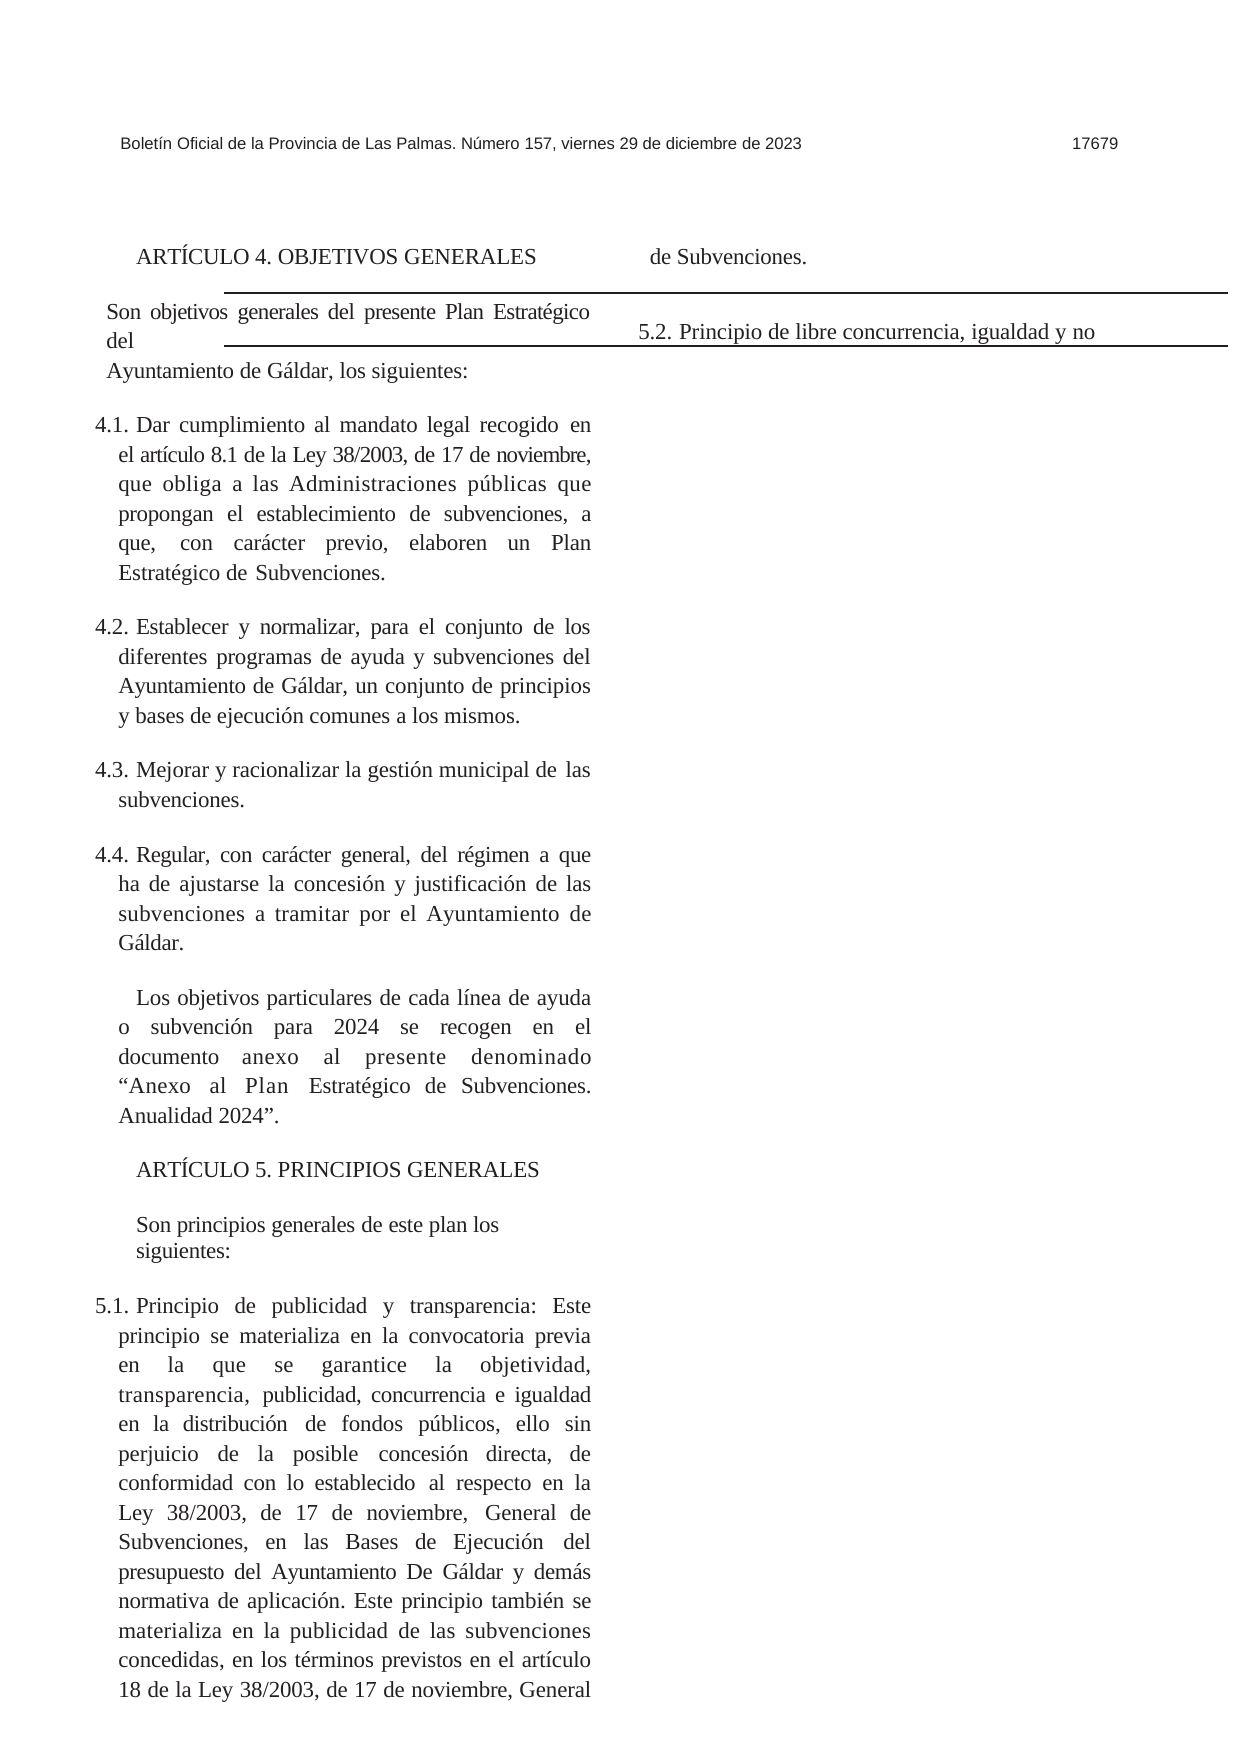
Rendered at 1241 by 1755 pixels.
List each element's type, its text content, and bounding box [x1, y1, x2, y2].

list Regular, con carácter general, del régimen a que ha de ajustarse la concesión y justificación de las subvenciones a tramitar por el Ayuntamiento de Gáldar. [106, 841, 591, 956]
list Principio de libre concurrencia, igualdad y no [667, 318, 1134, 345]
text ARTÍCULO 5. PRINCIPIOS GENERALES [136, 1156, 592, 1183]
list Dar cumplimiento al mandato legal recogido en el artículo 8.1 de la Ley 38/2003, de 17 de noviembre, que obliga a las Administraciones públicas que propongan el establecimiento de subvenciones, a que, con carácter previo, elaboren un Plan Estratégico de Subvenciones. [106, 411, 591, 585]
text Los objetivos particulares de cada línea de ayuda o subvención para 2024 se recogen en el documento anexo al presente denominado “Anexo al Plan Estratégico de Subvenciones. Anualidad 2024”. [118, 984, 592, 1128]
list Principio de publicidad y transparencia: Este principio se materializa en la convocatoria previa en la que se garantice la objetividad, transparencia, publicidad, concurrencia e igualdad en la distribución de fondos públicos, ello sin perjuicio de la posible concesión directa, de conformidad con lo establecido al respecto en la Ley 38/2003, de 17 de noviembre, General de Subvenciones, en las Bases de Ejecución del presupuesto del Ayuntamiento De Gáldar y demás normativa de aplicación. Este principio también se materializa en la publicidad de las subvenciones concedidas, en los términos previstos en el artículo 18 de la Ley 38/2003, de 17 de noviembre, General de Subvenciones. [106, 1292, 591, 1702]
text Son objetivos generales del presente Plan Estratégico del Ayuntamiento de Gáldar, los siguientes: [106, 298, 590, 383]
text Son principios generales de este plan los siguientes: [136, 1211, 592, 1264]
list Establecer y normalizar, para el conjunto de los diferentes programas de ayuda y subvenciones del Ayuntamiento de Gáldar, un conjunto de principios y bases de ejecución comunes a los mismos. [106, 613, 591, 728]
text ARTÍCULO 4. OBJETIVOS GENERALES [136, 243, 592, 269]
list Mejorar y racionalizar la gestión municipal de las subvenciones. [106, 757, 591, 812]
